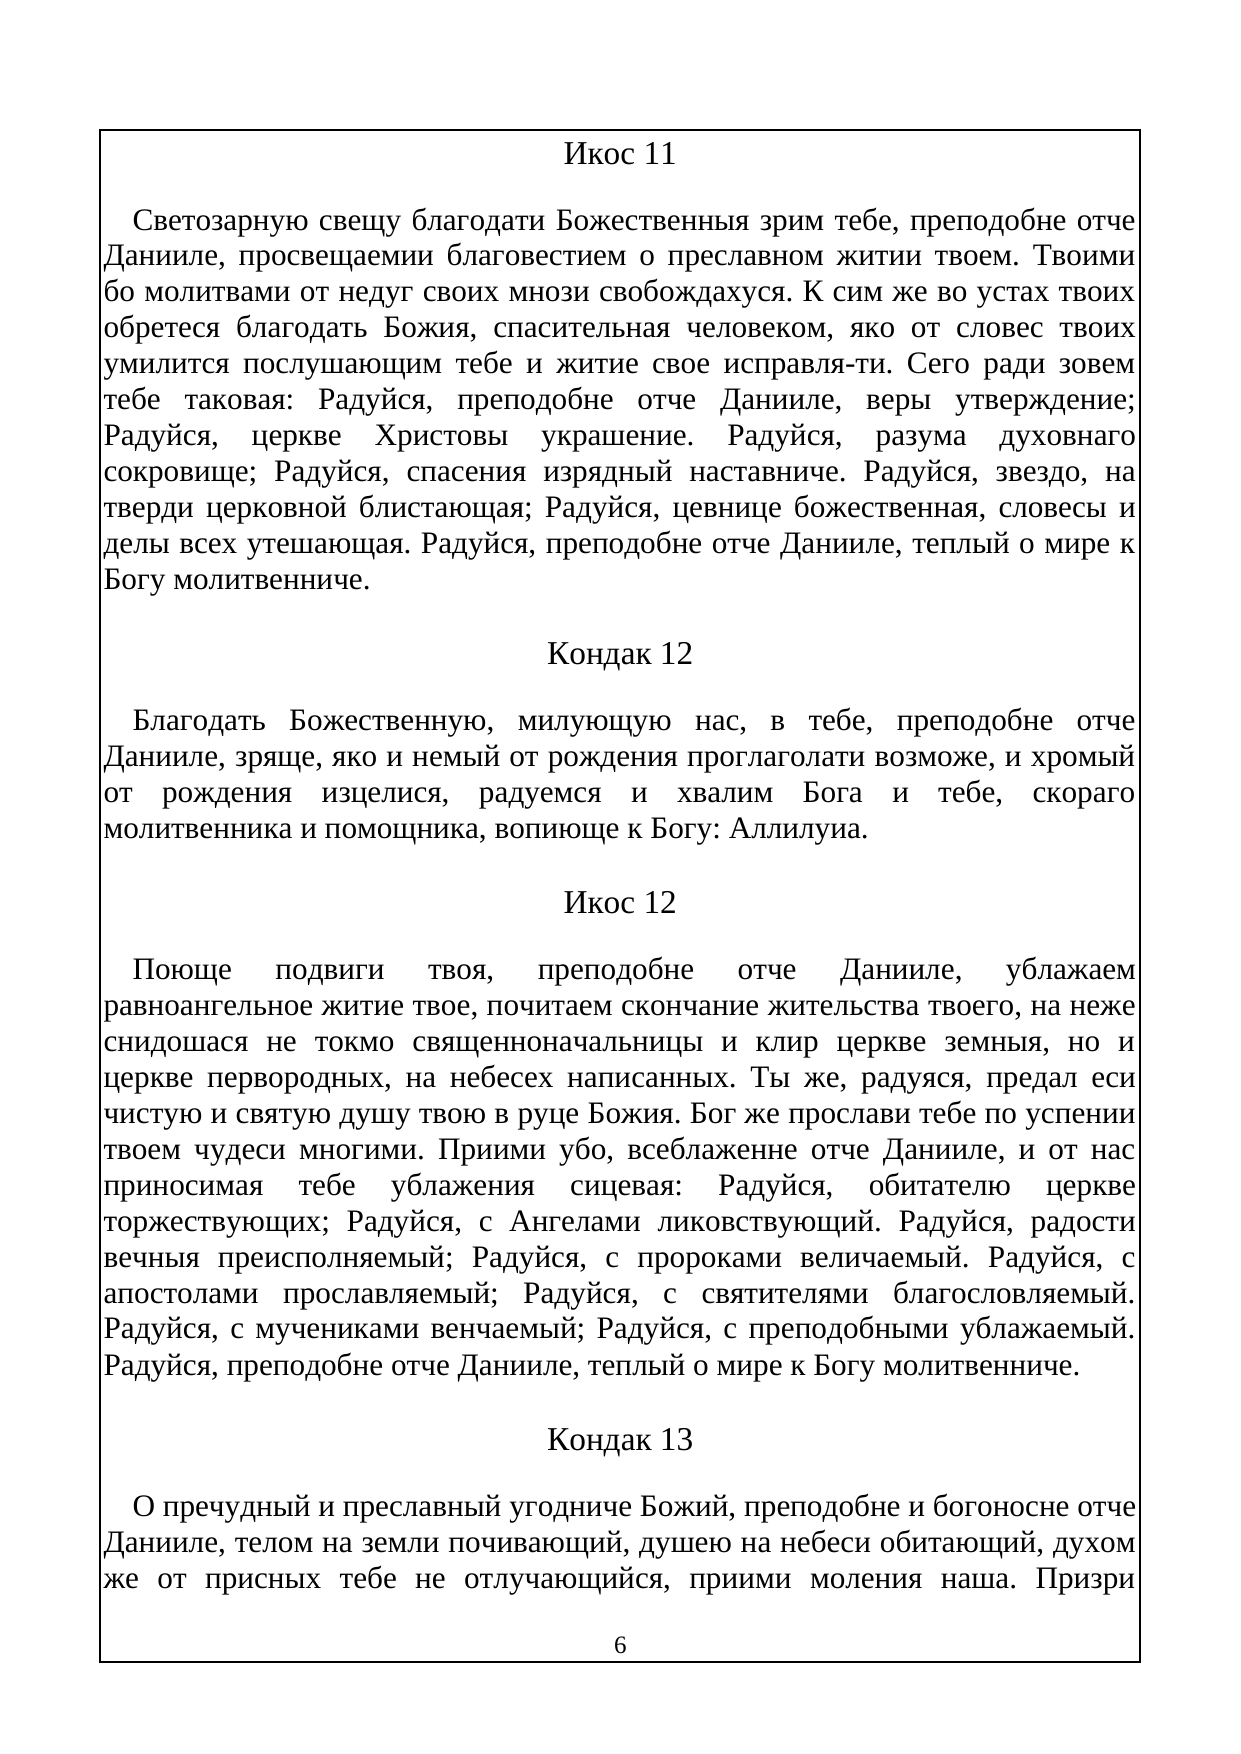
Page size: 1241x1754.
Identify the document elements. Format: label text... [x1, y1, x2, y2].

subtitle Икос 12 [103, 883, 1137, 921]
text Благодать Божественную, милующую нас, в тебе, преподобне отче Данииле, зряще, яко и немый от рождения проглаголати возможе, и хромый от рождения изцелися, радуемся и хвалим Бога и тебе, скораго молитвенника и помощника, вопиюще к Богу: Аллилуиа. [103, 701, 1137, 845]
text Поюще подвиги твоя, преподобне отче Данииле, ублажаем равноангельное житие твое, почитаем скончание жительства твоего, на неже снидошася не токмо священноначальницы и клир церкве земныя, но и церкве первородных, на небесех написанных. Ты же, радуяся, предал еси чистую и святую душу твою в руце Божия. Бог же прослави тебе по успении твоем чудеси многими. Приими убо, всеблаженне отче Данииле, и от нас приносимая тебе ублажения сицевая: Радуйся, обитателю церкве торжествующих; Радуйся, с Ангелами ликовствующий. Радуйся, радости вечныя преисполняемый; Радуйся, с пророками величаемый. Радуйся, с апостолами прославляемый; Радуйся, с святителями благословляемый. Радуйся, с мучениками венчаемый; Радуйся, с преподобными ублажаемый. Радуйся, преподобне отче Данииле, теплый о мире к Богу молитвенниче. [103, 950, 1137, 1382]
text Светозарную свещу благодати Божественныя зрим тебе, преподобне отче Данииле, просвещаемии благовестием о преславном житии твоем. Твоими бо молитвами от недуг своих мнози свобождахуся. К сим же во устах твоих обретеся благодать Божия, спасительная человеком, яко от словес твоих умилится послушающим тебе и житие свое исправля-ти. Сего ради зовем тебе таковая: Радуйся, преподобне отче Данииле, веры утверждение; Радуйся, церкве Христовы украшение. Радуйся, разума духовнаго сокровище; Радуйся, спасения изрядный наставниче. Радуйся, звездо, на тверди церковной блистающая; Радуйся, цевнице божественная, словесы и делы всех утешающая. Радуйся, преподобне отче Данииле, теплый о мире к Богу молитвенниче. [103, 201, 1137, 596]
subtitle Кондак 13 [103, 1419, 1137, 1457]
subtitle Икос 11 [103, 133, 1137, 171]
text О пречудный и преславный угодниче Божий, преподобне и богоносне отче Данииле, телом на земли почивающий, душею на небеси обитающий, духом же от присных тебе не отлучающийся, приими моления наша. Призри [103, 1487, 1137, 1595]
subtitle Кондак 12 [103, 633, 1137, 672]
